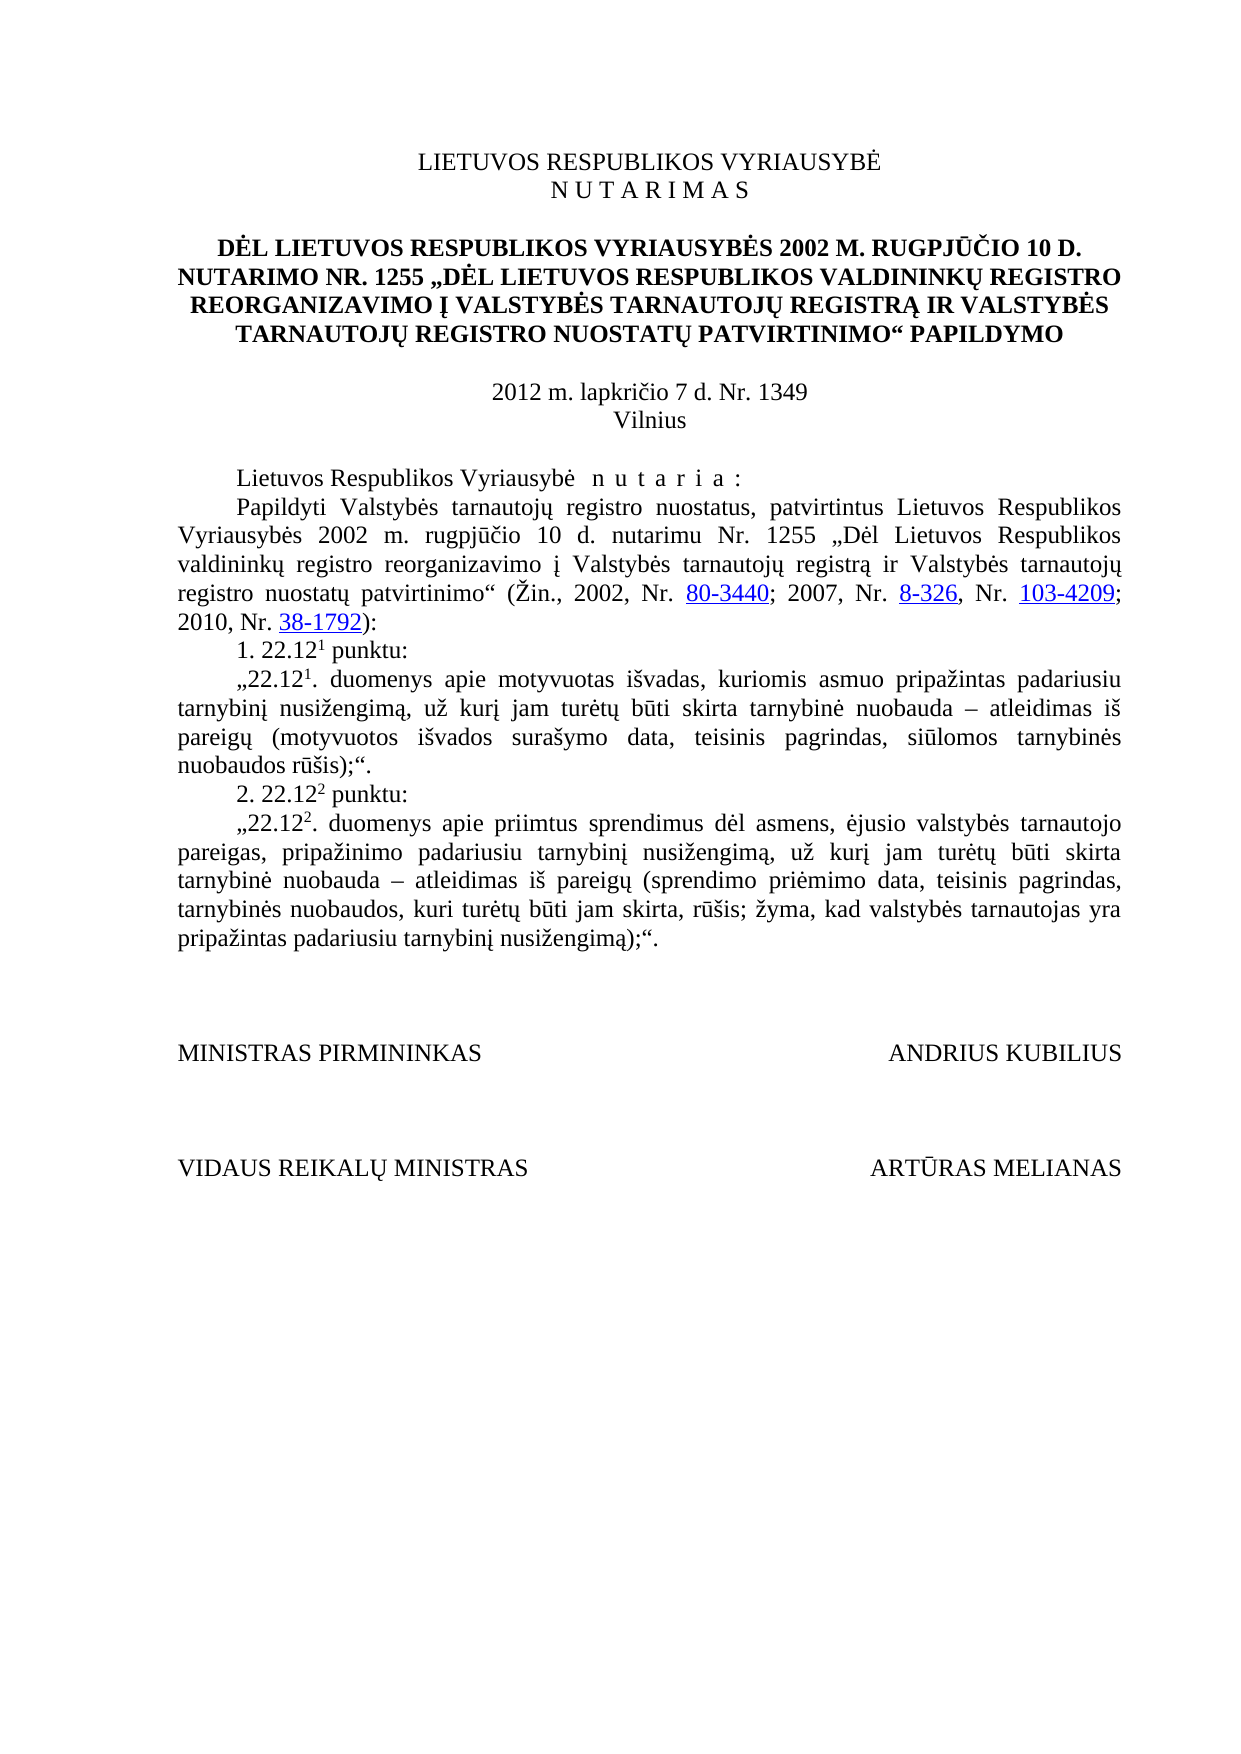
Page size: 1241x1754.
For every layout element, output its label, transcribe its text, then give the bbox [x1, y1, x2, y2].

text Lietuvos Respublikos Vyriausybė [177, 147, 1122, 176]
text Lietuvos Respublikos Vyriausybė nutaria: [177, 463, 1122, 492]
text VIDAUS REIKALŲ MINISTRAS ARTŪRAS MELIANAS [177, 1153, 1122, 1182]
text „22.121. duomenys apie motyvuotas išvadas, kuriomis asmuo pripažintas padariusiu tarnybinį nusižengimą, už kurį jam turėtų būti skirta tarnybinė nuobauda – atleidimas iš pareigų (motyvuotos išvados surašymo data, teisinis pagrindas, siūlomos tarnybinės nuobaudos rūšis);“. [177, 664, 1122, 779]
text 2. 22.122 punktu: [177, 779, 1122, 808]
text 2012 m. lapkričio 7 d. Nr. 1349 [177, 377, 1122, 406]
text „22.122. duomenys apie priimtus sprendimus dėl asmens, ėjusio valstybės tarnautojo pareigas, pripažinimo padariusiu tarnybinį nusižengimą, už kurį jam turėtų būti skirta tarnybinė nuobauda – atleidimas iš pareigų (sprendimo priėmimo data, teisinis pagrindas, tarnybinės nuobaudos, kuri turėtų būti jam skirta, rūšis; žyma, kad valstybės tarnautojas yra pripažintas padariusiu tarnybinį nusižengimą);“. [177, 808, 1122, 952]
text MINISTRAS PIRMININKAS ANDRIUS KUBILIUS [177, 1038, 1122, 1067]
text Papildyti Valstybės tarnautojų registro nuostatus, patvirtintus Lietuvos Respublikos Vyriausybės 2002 m. rugpjūčio 10 d. nutarimu Nr. 1255 „Dėl Lietuvos Respublikos valdininkų registro reorganizavimo į Valstybės tarnautojų registrą ir Valstybės tarnautojų registro nuostatų patvirtinimo“ (Žin., 2002, Nr. 80-3440; 2007, Nr. 8-326, Nr. 103-4209; 2010, Nr. 38-1792): [177, 492, 1122, 636]
text Dėl LIETUVOS RESPUBLIKOS VYRIAUSYBĖS 2002 M. RUGPJŪČIO 10 D. NUTARIMO NR. 1255 „DĖL LIETUVOS RESPUBLIKOS VALDININKŲ REGISTRO REORGANIZAVIMO Į VALSTYBĖS TARNAUTOJŲ REGISTRĄ IR VALSTYBĖS TARNAUTOJŲ REGISTRO NUOSTATŲ PATVIRTINIMO“ PAPILDYMO [177, 233, 1122, 348]
text Vilnius [177, 406, 1122, 434]
text NUTARIMAS [177, 176, 1122, 204]
text 1. 22.121 punktu: [177, 636, 1122, 664]
